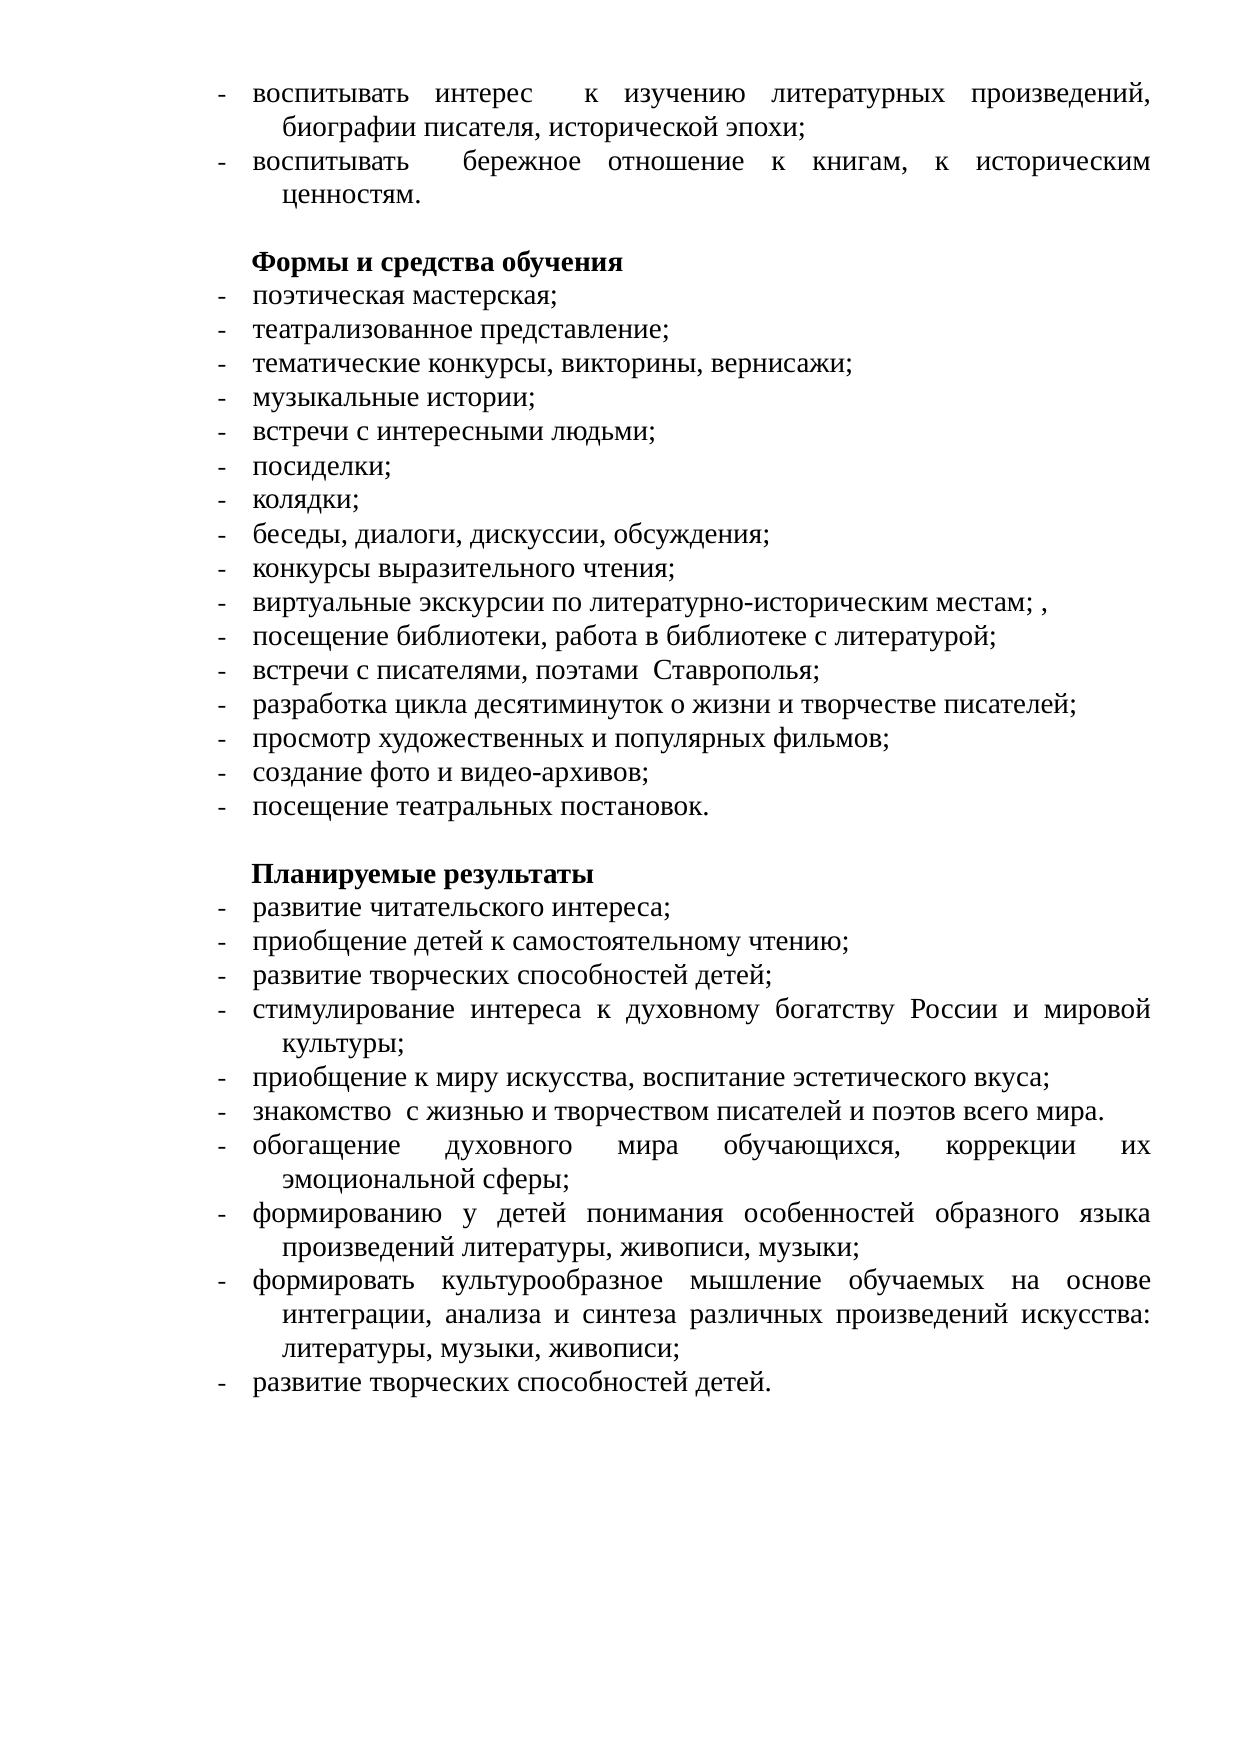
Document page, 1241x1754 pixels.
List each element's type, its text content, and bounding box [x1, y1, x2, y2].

list приобщение детей к самостоятельному чтению; [215, 923, 1152, 957]
list разработка цикла десятиминуток о жизни и творчестве писателей; [215, 686, 1152, 720]
list просмотр художественных и популярных фильмов; [215, 720, 1152, 754]
list обогащение духовного мира обучающихся, коррекции их эмоциональной сферы; [215, 1127, 1152, 1195]
list приобщение к миру искусства, воспитание эстетического вкуса; [215, 1059, 1152, 1093]
list встречи с интересными людьми; [215, 413, 1152, 448]
list конкурсы выразительного чтения; [215, 550, 1152, 584]
list поэтическая мастерская; [215, 277, 1152, 311]
list знакомство с жизнью и творчеством писателей и поэтов всего мира. [215, 1093, 1152, 1127]
list встречи с писателями, поэтами Ставрополья; [215, 652, 1152, 686]
list формировать культурообразное мышление обучаемых на основе интеграции, анализа и синтеза различных произведений искусства: литературы, музыки, живописи; [215, 1262, 1152, 1364]
list виртуальные экскурсии по литературно-историческим местам; , [215, 584, 1152, 618]
list развитие творческих способностей детей; [215, 957, 1152, 992]
text Планируемые результаты [177, 856, 1152, 889]
list посиделки; [215, 448, 1152, 482]
list развитие творческих способностей детей. [215, 1364, 1152, 1398]
list театрализованное представление; [215, 311, 1152, 345]
list беседы, диалоги, дискуссии, обсуждения; [215, 516, 1152, 550]
list музыкальные истории; [215, 379, 1152, 413]
text Формы и средства обучения [177, 244, 1152, 277]
list тематические конкурсы, викторины, вернисажи; [215, 345, 1152, 379]
list посещение библиотеки, работа в библиотеке с литературой; [215, 618, 1152, 652]
list воспитывать бережное отношение к книгам, к историческим ценностям. [215, 143, 1152, 210]
list стимулирование интереса к духовному богатству России и мировой культуры; [215, 992, 1152, 1059]
list колядки; [215, 482, 1152, 516]
list воспитывать интерес к изучению литературных произведений, биографии писателя, исторической эпохи; [215, 75, 1152, 143]
list посещение театральных постановок. [215, 788, 1152, 822]
list формированию у детей понимания особенностей образного языка произведений литературы, живописи, музыки; [215, 1195, 1152, 1262]
list создание фото и видео-архивов; [215, 754, 1152, 788]
list развитие читательского интереса; [215, 889, 1152, 923]
